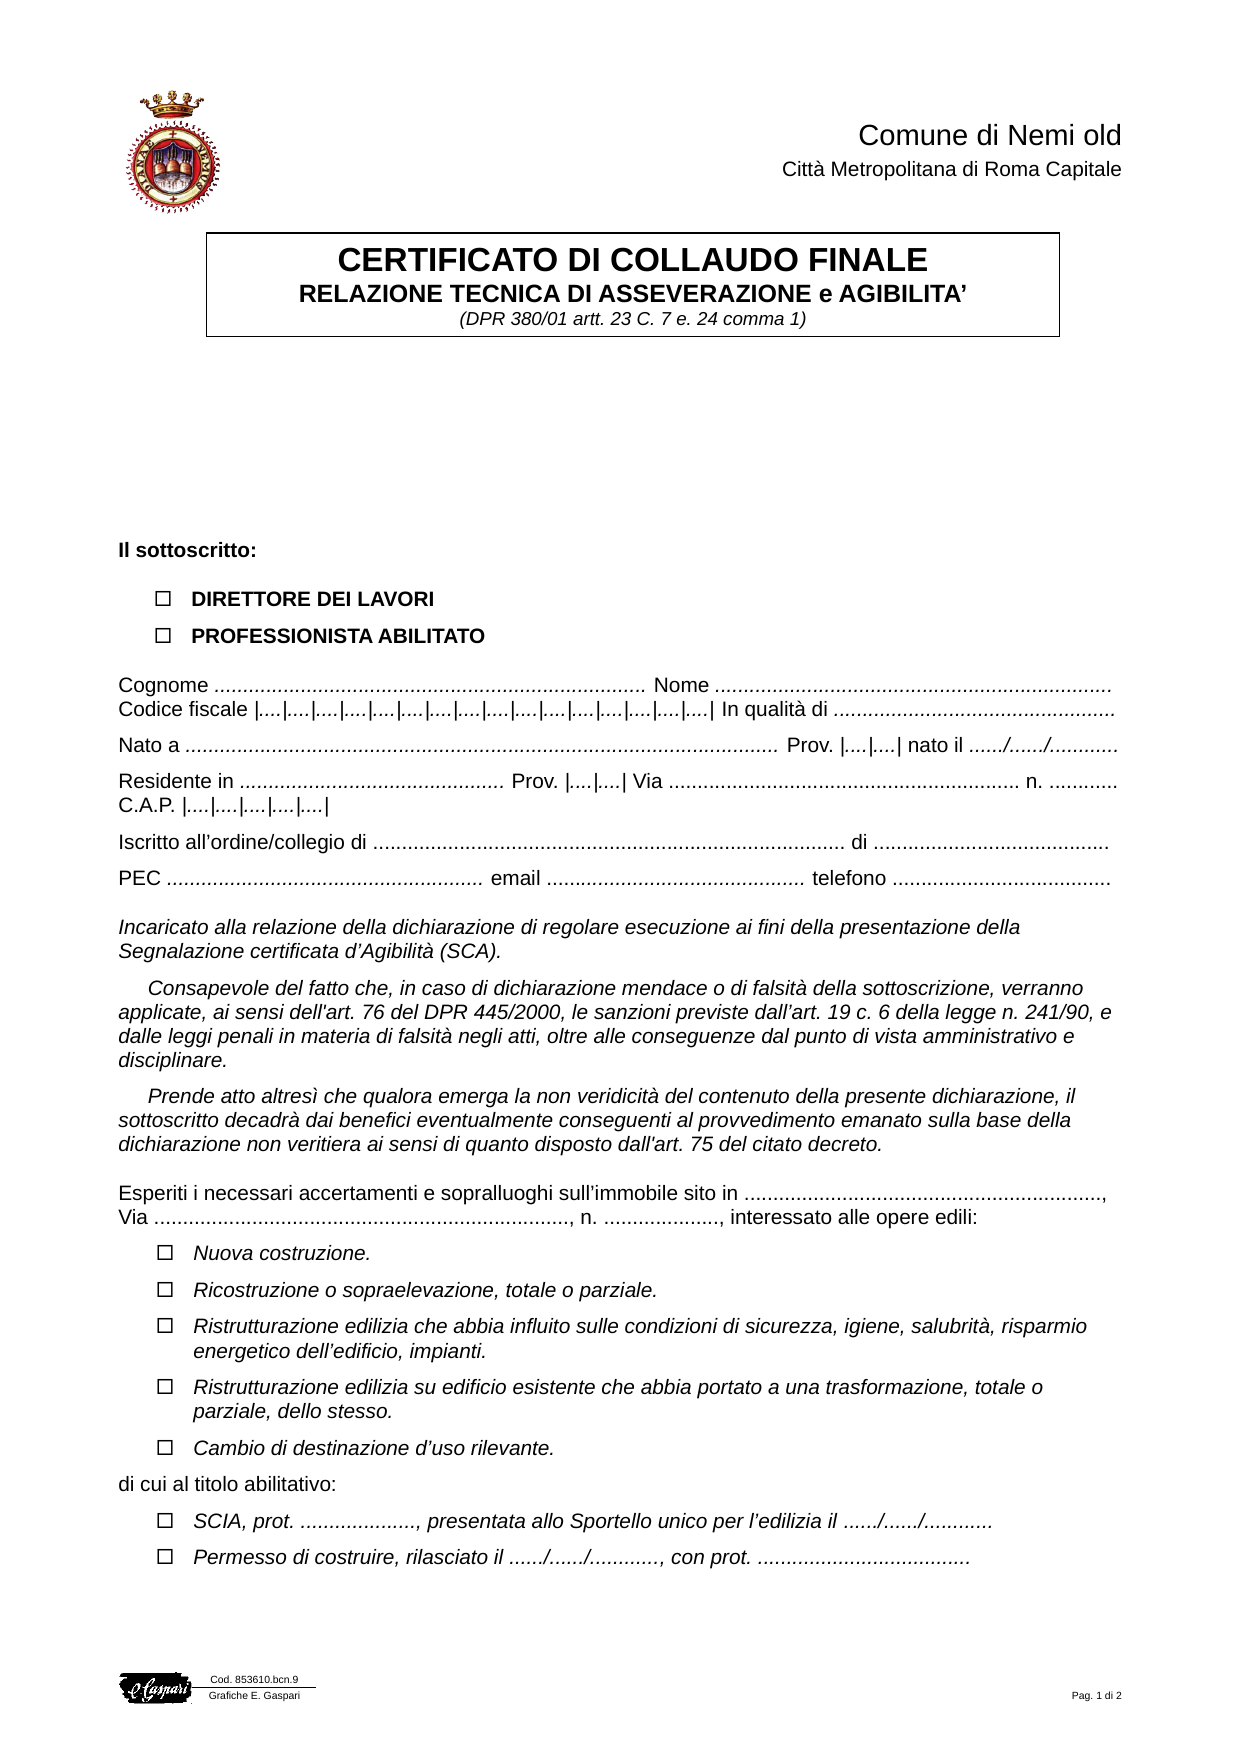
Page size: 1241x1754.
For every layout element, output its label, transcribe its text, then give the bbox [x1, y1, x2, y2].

text Incaricato alla relazione della dichiarazione di regolare esecuzione ai fini della presentazione della Segnalazione certificata d’Agibilità (SCA). [118, 915, 1122, 963]
text Prende atto altresì che qualora emerga la non veridicità del contenuto della presente dichiarazione, il sottoscritto decadrà dai benefici eventualmente conseguenti al provvedimento emanato sulla base della dichiarazione non veritiera ai sensi di quanto disposto dall'art. 75 del citato decreto. [118, 1084, 1122, 1156]
text Esperiti i necessari accertamenti e sopralluoghi sull’immobile sito in .............................................................., Via ........................................................................, n. ...................., interessato alle opere edili: [118, 1181, 1122, 1229]
list SCIA, prot. ...................., presentata allo Sportello unico per l’edilizia il ....../....../............ [156, 1508, 1122, 1532]
text di cui al titolo abilitativo: [118, 1472, 1122, 1496]
list Ristrutturazione edilizia che abbia influito sulle condizioni di sicurezza, igiene, salubrità, risparmio energetico dell’edificio, impianti. [156, 1314, 1122, 1362]
text Iscritto all’ordine/collegio di .................................................................................. di ......................................... [118, 830, 1122, 854]
list Cambio di destinazione d’uso rilevante. [156, 1435, 1122, 1459]
text Il sottoscritto: [118, 538, 1122, 562]
text Nato a ....................................................................................................... Prov. |....|....| nato il ....../....../............ [118, 733, 1122, 757]
text Cognome ........................................................................... Nome ..................................................................... Codice fiscale |....|....|....|....|....|....|....|....|....|....|....|....|....|....|....|....| In qualità di ................................................. [118, 672, 1122, 720]
text Comune di Nemi old [224, 118, 1122, 152]
list Nuova costruzione. [156, 1241, 1122, 1265]
text PEC ....................................................... email ............................................. telefono ...................................... [118, 866, 1122, 890]
text Residente in .............................................. Prov. |....|....| Via ............................................................. n. ............ C.A.P. |....|....|....|....|....| [118, 769, 1122, 817]
picture [118, 1672, 192, 1704]
list Ristrutturazione edilizia su edificio esistente che abbia portato a una trasformazione, totale o parziale, dello stesso. [156, 1375, 1122, 1423]
list DIRETTORE DEI LAVORI [153, 587, 1122, 611]
list Permesso di costruire, rilasciato il ....../....../............, con prot. ..................................... [156, 1545, 1122, 1569]
list PROFESSIONISTA ABILITATO [153, 623, 1122, 647]
list Ricostruzione o sopraelevazione, totale o parziale. [156, 1278, 1122, 1302]
text Consapevole del fatto che, in caso di dichiarazione mendace o di falsità della sottoscrizione, verranno applicate, ai sensi dell'art. 76 del DPR 445/2000, le sanzioni previste dall’art. 19 c. 6 della legge n. 241/90, e dalle leggi penali in materia di falsità negli atti, oltre alle conseguenze dal punto di vista amministrativo e disciplinare. [118, 976, 1122, 1071]
text Città Metropolitana di Roma Capitale [224, 157, 1122, 181]
picture [122, 87, 224, 219]
